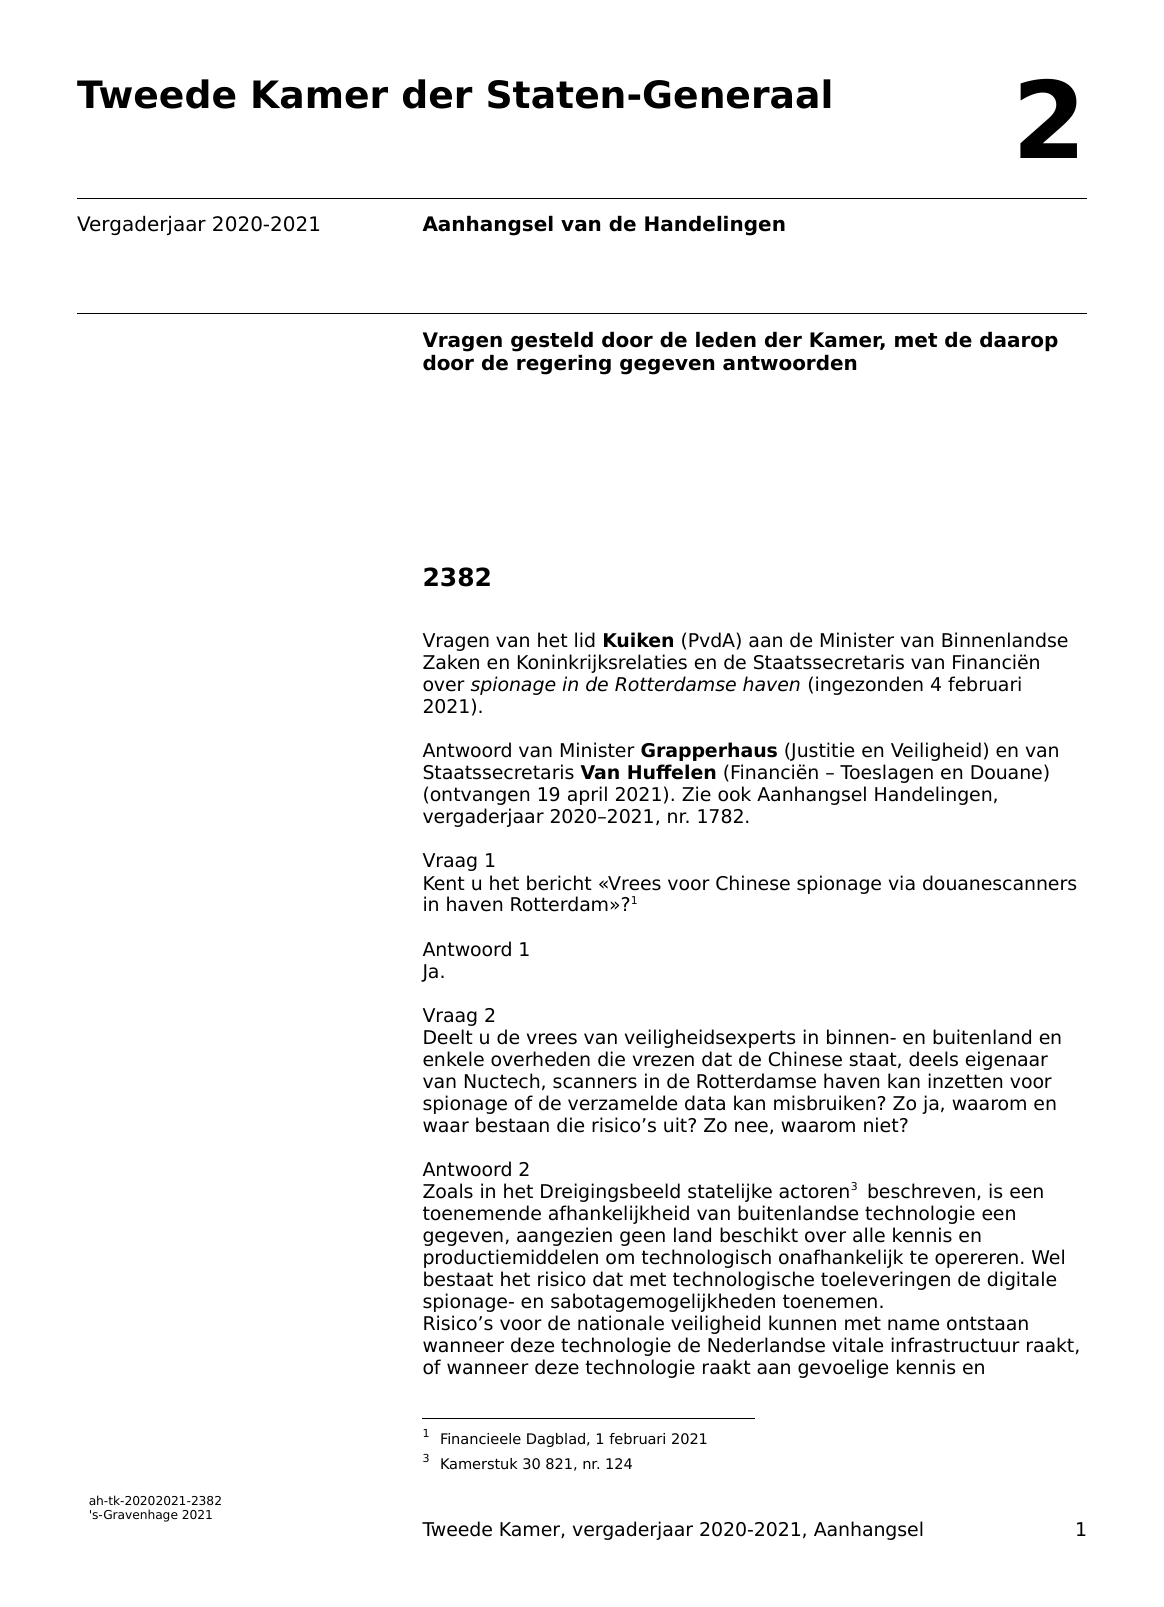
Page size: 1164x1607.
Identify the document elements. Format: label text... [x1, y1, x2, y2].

text Deelt u de vrees van veiligheidsexperts in binnen- en buitenland en enkele overheden die vrezen dat de Chinese staat, deels eigenaar van Nuctech, scanners in de Rotterdamse haven kan inzetten voor spionage of de verzamelde data kan misbruiken? Zo ja, waarom en waar bestaan die risico’s uit? Zo nee, waarom niet? [422, 1027, 1087, 1137]
text ah-tk-20202021-2382 [88, 1494, 323, 1508]
text Kamerstuk 30 821, nr. 124 [422, 1452, 1087, 1474]
text Vragen van het lid Kuiken (PvdA) aan de Minister van Binnenlandse Zaken en Koninkrijksrelaties en de Staatssecretaris van Financiën over spionage in de Rotterdamse haven (ingezonden 4 februari 2021). [422, 630, 1087, 718]
text 's-Gravenhage 2021 [88, 1508, 323, 1522]
text Vraag 2 [422, 1005, 1087, 1027]
text Zoals in het Dreigingsbeeld statelijke actoren beschreven, is een toenemende afhankelijkheid van buitenlandse technologie een gegeven, aangezien geen land beschikt over alle kennis en productiemiddelen om technologisch onafhankelijk te opereren. Wel bestaat het risico dat met technologische toeleveringen de digitale spionage- en sabotagemogelijkheden toenemen. [422, 1181, 1087, 1313]
text Ja. [422, 961, 1087, 982]
table_header 2 [886, 59, 1087, 198]
table_cell Vragen gesteld door de leden der Kamer, met de daarop door de regering gegeven antwoorden [422, 314, 1087, 375]
table_cell [77, 314, 422, 375]
table_cell Aanhangsel van de Handelingen [422, 199, 1087, 313]
text Antwoord 1 [422, 938, 1087, 961]
table_header Tweede Kamer der Staten-Generaal [77, 59, 886, 198]
table_cell Vergaderjaar 2020-2021 [77, 199, 422, 313]
text Antwoord van Minister Grapperhaus (Justitie en Veiligheid) en van Staatssecretaris Van Huffelen (Financiën – Toeslagen en Douane) (ontvangen 19 april 2021). Zie ook Aanhangsel Handelingen, vergaderjaar 2020–2021, nr. 1782. [422, 740, 1087, 828]
text Financieele Dagblad, 1 februari 2021 [422, 1427, 1087, 1449]
text Antwoord 2 [422, 1159, 1087, 1181]
text Vraag 1 [422, 850, 1087, 872]
text 2382 [422, 563, 1087, 592]
text Kent u het bericht «Vrees voor Chinese spionage via douanescanners in haven Rotterdam»? [422, 872, 1087, 916]
text Risico’s voor de nationale veiligheid kunnen met name ontstaan wanneer deze technologie de Nederlandse vitale infrastructuur raakt, of wanneer deze technologie raakt aan gevoelige kennis en [422, 1313, 1087, 1378]
